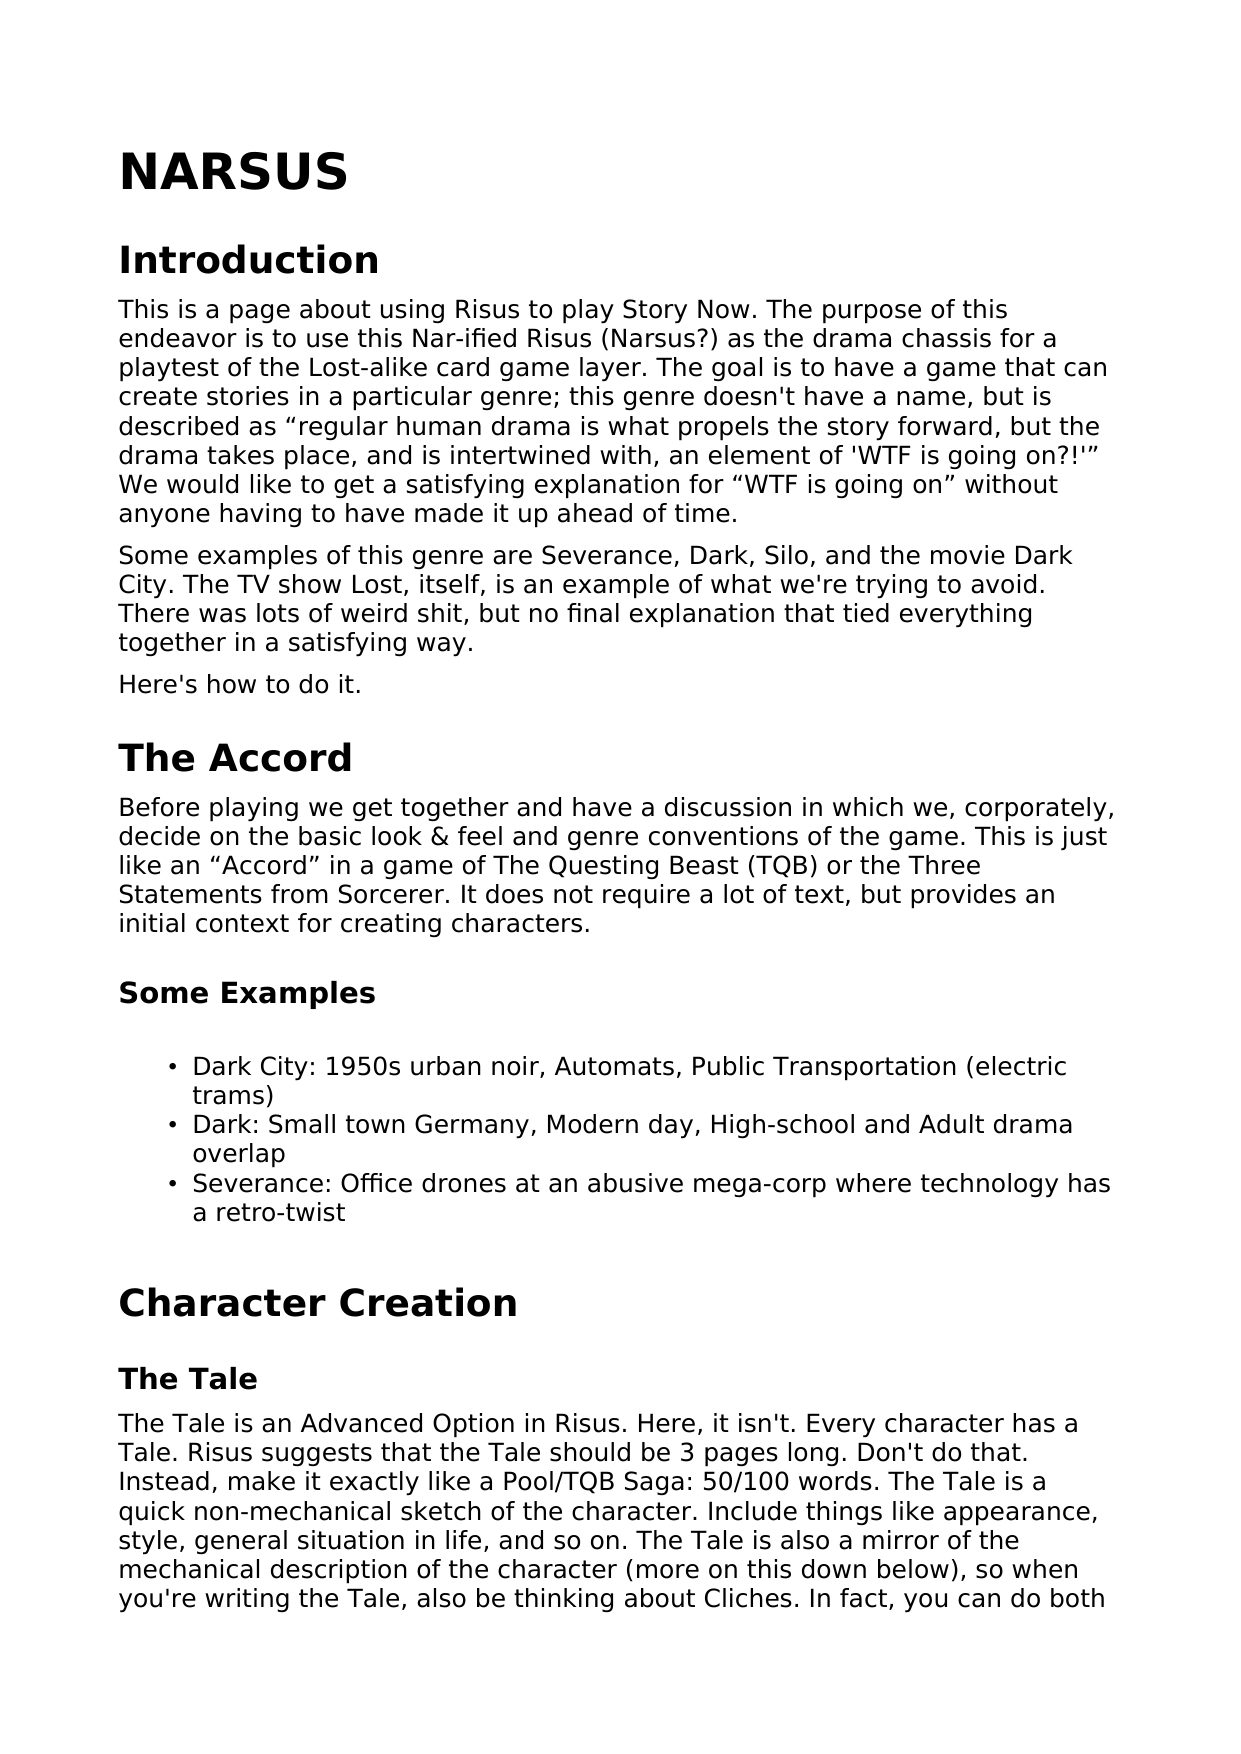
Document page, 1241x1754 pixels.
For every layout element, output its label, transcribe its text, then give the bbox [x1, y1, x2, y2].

list Dark City: 1950s urban noir, Automats, Public Transportation (electric trams) [177, 1052, 1122, 1110]
subtitle Introduction [118, 239, 1122, 282]
text Here's how to do it. [118, 670, 1122, 699]
list Severance: Office drones at an abusive mega-corp where technology has a retro-twist [177, 1169, 1122, 1227]
text The Tale is an Advanced Option in Risus. Here, it isn't. Every character has a Tale. Risus suggests that the Tale should be 3 pages long. Don't do that. Instead, make it exactly like a Pool/TQB Saga: 50/100 words. The Tale is a quick non-mechanical sketch of the character. Include things like appearance, style, general situation in life, and so on. The Tale is also a mirror of the mechanical description of the character (more on this down below), so when you're writing the Tale, also be thinking about Cliches. In fact, you can do both [118, 1409, 1122, 1613]
subtitle The Tale [118, 1363, 1122, 1397]
subtitle Character Creation [118, 1282, 1122, 1325]
text Before playing we get together and have a discussion in which we, corporately, decide on the basic look & feel and genre conventions of the game. This is just like an “Accord” in a game of The Questing Beast (TQB) or the Three Statements from Sorcerer. It does not require a lot of text, but provides an initial context for creating characters. [118, 793, 1122, 939]
subtitle NARSUS [118, 143, 1122, 201]
text Some examples of this genre are Severance, Dark, Silo, and the movie Dark City. The TV show Lost, itself, is an example of what we're trying to avoid. There was lots of weird shit, but no final explanation that tied everything together in a satisfying way. [118, 541, 1122, 657]
subtitle The Accord [118, 737, 1122, 780]
text This is a page about using Risus to play Story Now. The purpose of this endeavor is to use this Nar-ified Risus (Narsus?) as the drama chassis for a playtest of the Lost-alike card game layer. The goal is to have a game that can create stories in a particular genre; this genre doesn't have a name, but is described as “regular human drama is what propels the story forward, but the drama takes place, and is intertwined with, an element of 'WTF is going on?!'” We would like to get a satisfying explanation for “WTF is going on” without anyone having to have made it up ahead of time. [118, 295, 1122, 528]
subtitle Some Examples [118, 976, 1122, 1010]
list Dark: Small town Germany, Modern day, High-school and Adult drama overlap [177, 1110, 1122, 1169]
